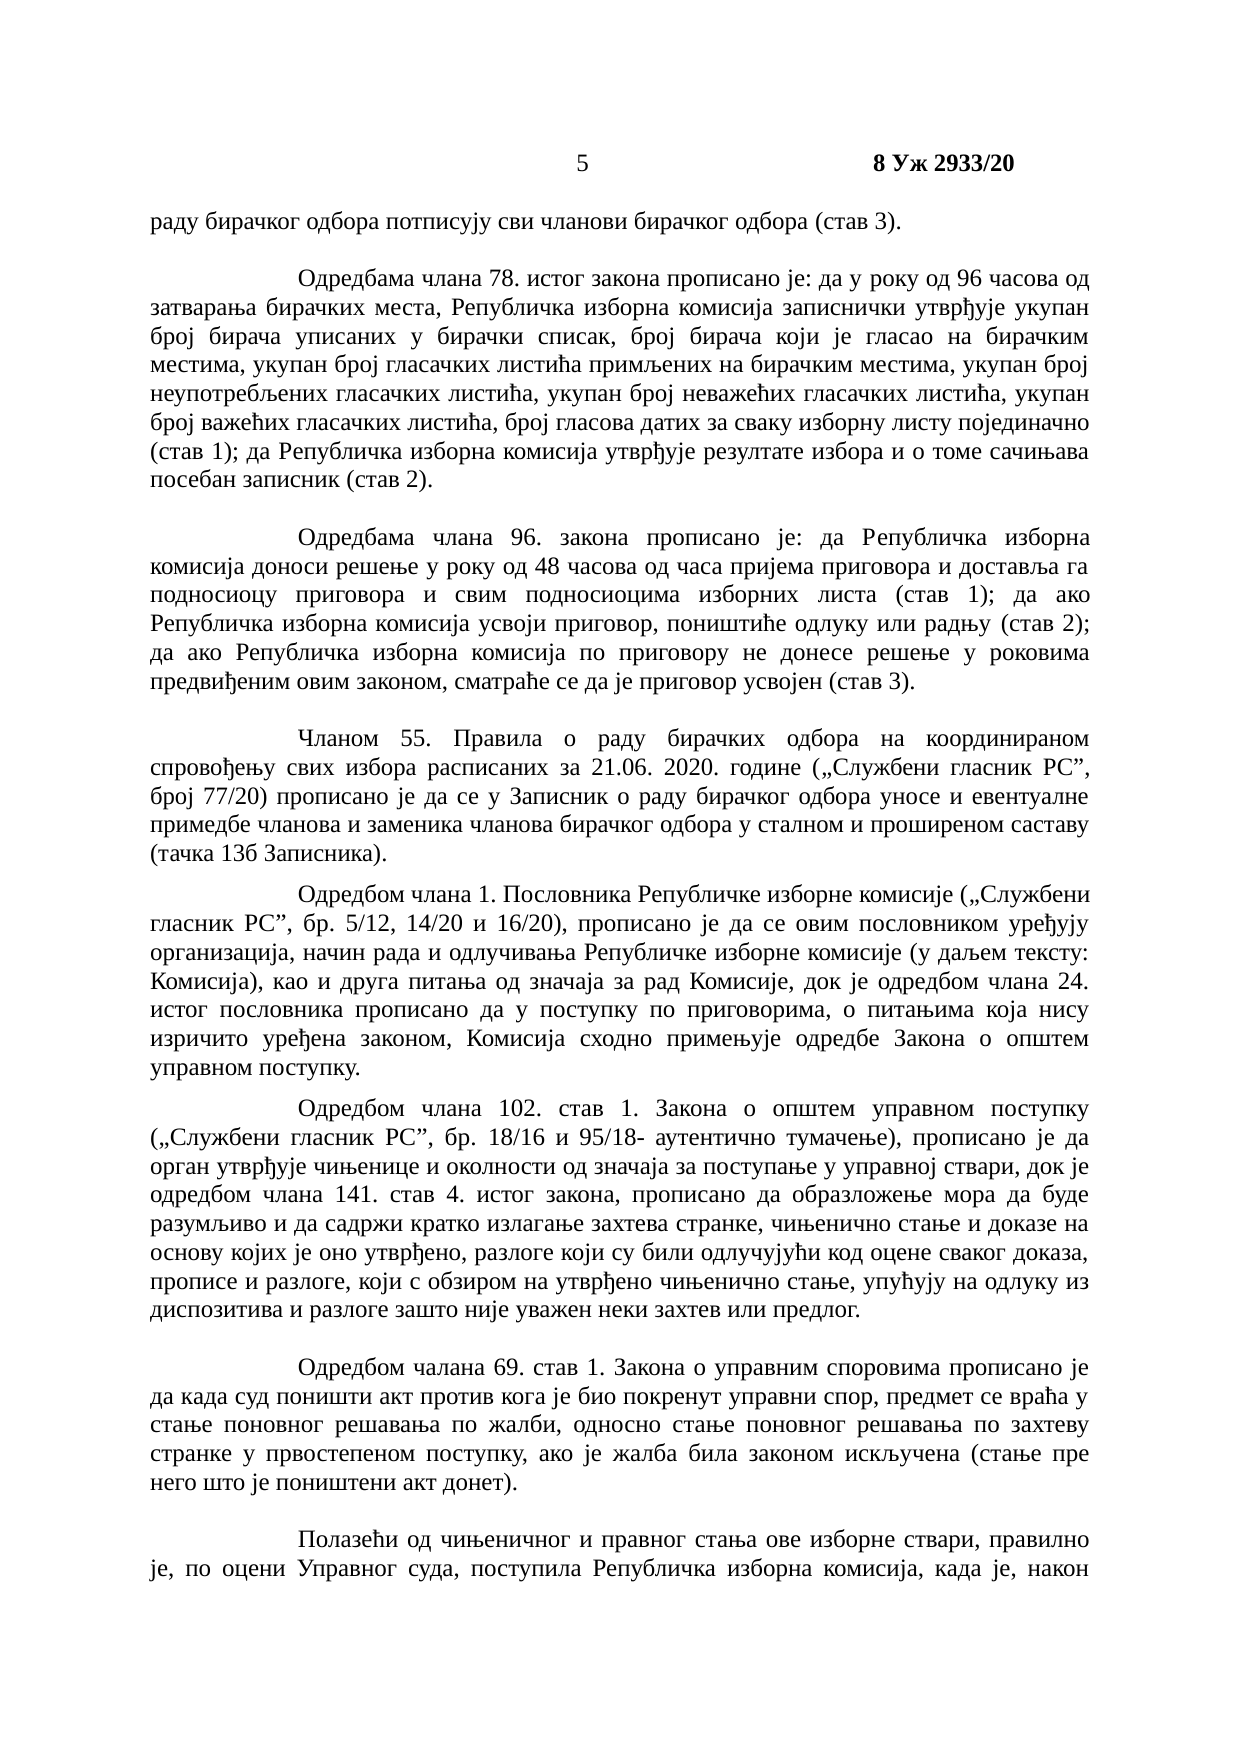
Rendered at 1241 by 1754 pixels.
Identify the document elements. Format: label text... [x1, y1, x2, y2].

text Одредбама члана 96. закона прописано је: да Републичка изборна комисија доноси решење у року од 48 часова од часа пријема приговора и доставља га подносиоцу приговора и свим подносиоцима изборних листа (став 1); да ако Републичка изборна комисија усвоји приговор, поништиће одлуку или радњу (став 2); да ако Републичка изборна комисија по приговору не донесе решење у роковима предвиђеним овим законом, сматраће се да је приговор усвојен (став 3). [150, 522, 1090, 694]
text Полазећи од чињеничног и правног стања ове изборне ствари, правилно је, по оцени Управног суда, поступила Републичка изборна комисија, када је, након [150, 1496, 1090, 1582]
text раду бирачког одбора потписују сви чланови бирачког одбора (став 3). [150, 206, 1090, 234]
text Одредбама члана 78. истог закона прописано је: да у року од 96 часова од затварања бирачких места, Републичка изборна комисија записнички утврђује укупан број бирача уписаних у бирачки списак, број бирача који је гласао на бирачким местима, укупан број гласачких листића примљених на бирачким местима, укупан број неупотребљених гласачких листића, укупан број неважећих гласачких листића, укупан број важећих гласачких листића, број гласова датих за сваку изборну листу појединачно (став 1); да Републичка изборна комисија утврђује резултате избора и о томе сачињава посебан записник (став 2). [150, 234, 1090, 493]
text Чланом 55. Правила о раду бирачких одбора на координираном спровођењу свих избора расписаних за 21.06. 2020. године („Службени гласник РС”, број 77/20) прописано је да се у Записник о раду бирачког одбора уносе и евентуалне примедбе чланова и заменика чланова бирачког одбора у сталном и проширеном саставу (тачка 13б Записника). [150, 723, 1090, 867]
text Одредбом члана 102. став 1. Закона о општем управном поступку („Службени гласник РС”, бр. 18/16 и 95/18- аутентично тумачење), прописано је да орган утврђује чињенице и околности од значаја за поступање у управној ствари, док је одредбом члана 141. став 4. истог закона, прописано да образложење мора да буде разумљиво и да садржи кратко излагање захтева странке, чињенично стање и доказе на основу којих је оно утврђено, разлоге који су били одлучујући код оцене сваког доказа, прописе и разлоге, који с обзиром на утврђено чињенично стање, упућују на одлуку из диспозитива и разлоге зашто није уважен неки захтев или предлог. [150, 1093, 1090, 1323]
text Одредбом члана 1. Пословника Републичке изборне комисије („Службени гласник РС”, бр. 5/12, 14/20 и 16/20), прописано је да се овим пословником уређују организација, начин рада и одлучивања Републичке изборне комисије (у даљем тексту: Комисија), као и друга питања од значаја за рад Комисије, док је одредбом члана 24. истог пословника прописано да у поступку по приговорима, о питањима која нису изричито уређена законом, Комисија сходно примењује одредбе Закона о општем управном поступку. [150, 879, 1090, 1081]
text Одредбом чалана 69. став 1. Закона о управним споровима прописано је да када суд поништи акт против кога је био покренут управни спор, предмет се враћа у стање поновног решавања по жалби, односно стање поновног решавања по захтеву странке у првостепеном поступку, ако је жалба била законом искључена (стање пре него што је поништени акт донет). [150, 1352, 1090, 1496]
